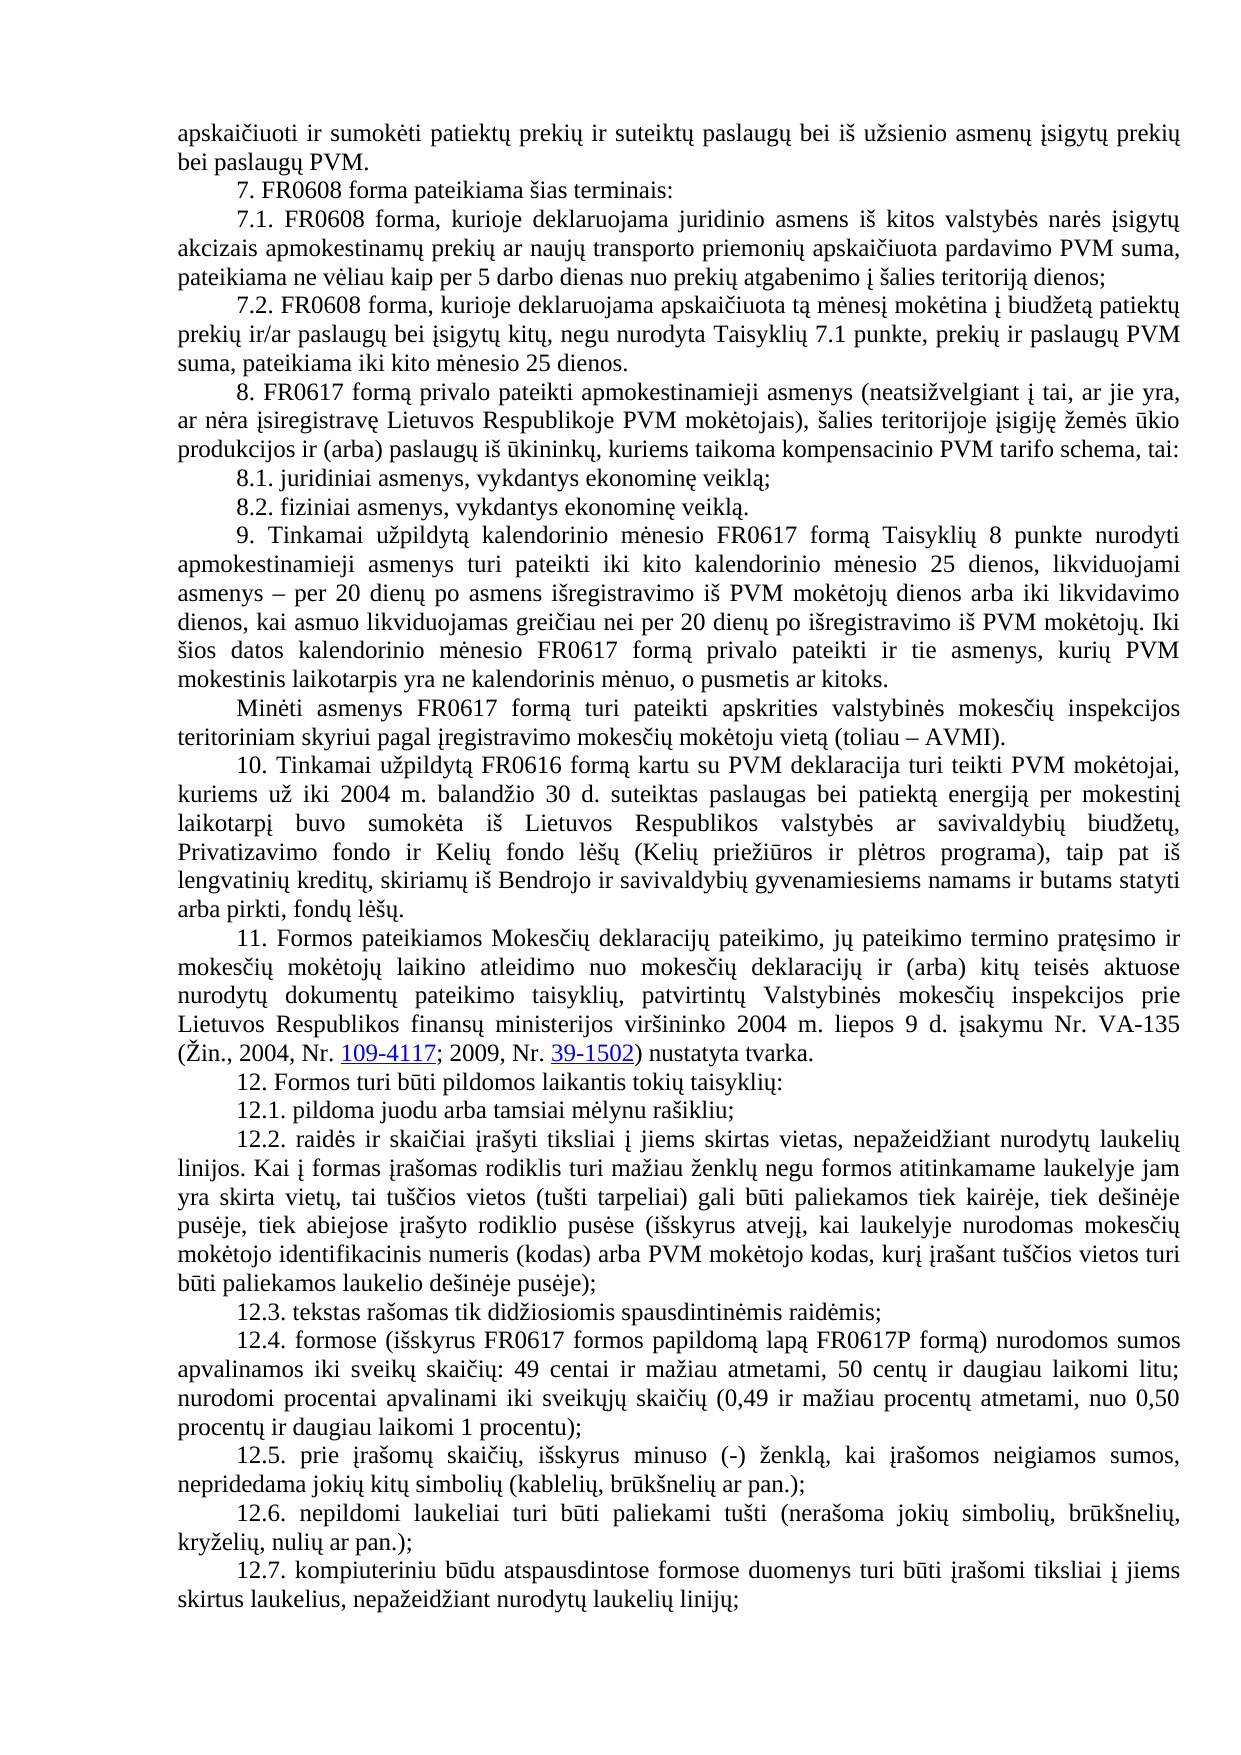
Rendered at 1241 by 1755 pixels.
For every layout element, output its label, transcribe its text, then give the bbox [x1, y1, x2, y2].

text Minėti asmenys FR0617 formą turi pateikti apskrities valstybinės mokesčių inspekcijos teritoriniam skyriui pagal įregistravimo mokesčių mokėtoju vietą (toliau – AVMI). [177, 693, 1181, 751]
text 12.4. formose (išskyrus FR0617 formos papildomą lapą FR0617P formą) nurodomos sumos apvalinamos iki sveikų skaičių: 49 centai ir mažiau atmetami, 50 centų ir daugiau laikomi litu; nurodomi procentai apvalinami iki sveikųjų skaičių (0,49 ir mažiau procentų atmetami, nuo 0,50 procentų ir daugiau laikomi 1 procentu); [177, 1326, 1181, 1441]
text 12.6. nepildomi laukeliai turi būti paliekami tušti (nerašoma jokių simbolių, brūkšnelių, kryželių, nulių ar pan.); [177, 1498, 1181, 1556]
text 7.2. FR0608 forma, kurioje deklaruojama apskaičiuota tą mėnesį mokėtina į biudžetą patiektų prekių ir/ar paslaugų bei įsigytų kitų, negu nurodyta Taisyklių 7.1 punkte, prekių ir paslaugų PVM suma, pateikiama iki kito mėnesio 25 dienos. [177, 291, 1181, 377]
text 12.7. kompiuteriniu būdu atspausdintose formose duomenys turi būti įrašomi tiksliai į jiems skirtus laukelius, nepažeidžiant nurodytų laukelių linijų; [177, 1556, 1181, 1613]
text 7.1. FR0608 forma, kurioje deklaruojama juridinio asmens iš kitos valstybės narės įsigytų akcizais apmokestinamų prekių ar naujų transporto priemonių apskaičiuota pardavimo PVM suma, pateikiama ne vėliau kaip per 5 darbo dienas nuo prekių atgabenimo į šalies teritoriją dienos; [177, 204, 1181, 291]
text 7. FR0608 forma pateikiama šias terminais: [177, 176, 1181, 204]
text 9. Tinkamai užpildytą kalendorinio mėnesio FR0617 formą Taisyklių 8 punkte nurodyti apmokestinamieji asmenys turi pateikti iki kito kalendorinio mėnesio 25 dienos, likviduojami asmenys – per 20 dienų po asmens išregistravimo iš PVM mokėtojų dienos arba iki likvidavimo dienos, kai asmuo likviduojamas greičiau nei per 20 dienų po išregistravimo iš PVM mokėtojų. Iki šios datos kalendorinio mėnesio FR0617 formą privalo pateikti ir tie asmenys, kurių PVM mokestinis laikotarpis yra ne kalendorinis mėnuo, o pusmetis ar kitoks. [177, 521, 1181, 693]
text 12. Formos turi būti pildomos laikantis tokių taisyklių: [177, 1067, 1181, 1096]
text 12.5. prie įrašomų skaičių, išskyrus minuso (-) ženklą, kai įrašomos neigiamos sumos, nepridedama jokių kitų simbolių (kablelių, brūkšnelių ar pan.); [177, 1441, 1181, 1498]
text 10. Tinkamai užpildytą FR0616 formą kartu su PVM deklaracija turi teikti PVM mokėtojai, kuriems už iki 2004 m. balandžio 30 d. suteiktas paslaugas bei patiektą energiją per mokestinį laikotarpį buvo sumokėta iš Lietuvos Respublikos valstybės ar savivaldybių biudžetų, Privatizavimo fondo ir Kelių fondo lėšų (Kelių priežiūros ir plėtros programa), taip pat iš lengvatinių kreditų, skiriamų iš Bendrojo ir savivaldybių gyvenamiesiems namams ir butams statyti arba pirkti, fondų lėšų. [177, 751, 1181, 923]
text 8.2. fiziniai asmenys, vykdantys ekonominę veiklą. [177, 492, 1181, 521]
text 8.1. juridiniai asmenys, vykdantys ekonominę veiklą; [177, 463, 1181, 492]
text 8. FR0617 formą privalo pateikti apmokestinamieji asmenys (neatsižvelgiant į tai, ar jie yra, ar nėra įsiregistravę Lietuvos Respublikoje PVM mokėtojais), šalies teritorijoje įsigiję žemės ūkio produkcijos ir (arba) paslaugų iš ūkininkų, kuriems taikoma kompensacinio PVM tarifo schema, tai: [177, 377, 1181, 463]
text 11. Formos pateikiamos Mokesčių deklaracijų pateikimo, jų pateikimo termino pratęsimo ir mokesčių mokėtojų laikino atleidimo nuo mokesčių deklaracijų ir (arba) kitų teisės aktuose nurodytų dokumentų pateikimo taisyklių, patvirtintų Valstybinės mokesčių inspekcijos prie Lietuvos Respublikos finansų ministerijos viršininko 2004 m. liepos 9 d. įsakymu Nr. VA-135 (Žin., 2004, Nr. 109-4117; 2009, Nr. 39-1502) nustatyta tvarka. [177, 923, 1181, 1067]
text apskaičiuoti ir sumokėti patiektų prekių ir suteiktų paslaugų bei iš užsienio asmenų įsigytų prekių bei paslaugų PVM. [177, 118, 1181, 176]
text 12.2. raidės ir skaičiai įrašyti tiksliai į jiems skirtas vietas, nepažeidžiant nurodytų laukelių linijos. Kai į formas įrašomas rodiklis turi mažiau ženklų negu formos atitinkamame laukelyje jam yra skirta vietų, tai tuščios vietos (tušti tarpeliai) gali būti paliekamos tiek kairėje, tiek dešinėje pusėje, tiek abiejose įrašyto rodiklio pusėse (išskyrus atvejį, kai laukelyje nurodomas mokesčių mokėtojo identifikacinis numeris (kodas) arba PVM mokėtojo kodas, kurį įrašant tuščios vietos turi būti paliekamos laukelio dešinėje pusėje); [177, 1124, 1181, 1297]
text 12.3. tekstas rašomas tik didžiosiomis spausdintinėmis raidėmis; [177, 1297, 1181, 1326]
text 12.1. pildoma juodu arba tamsiai mėlynu rašikliu; [177, 1096, 1181, 1124]
